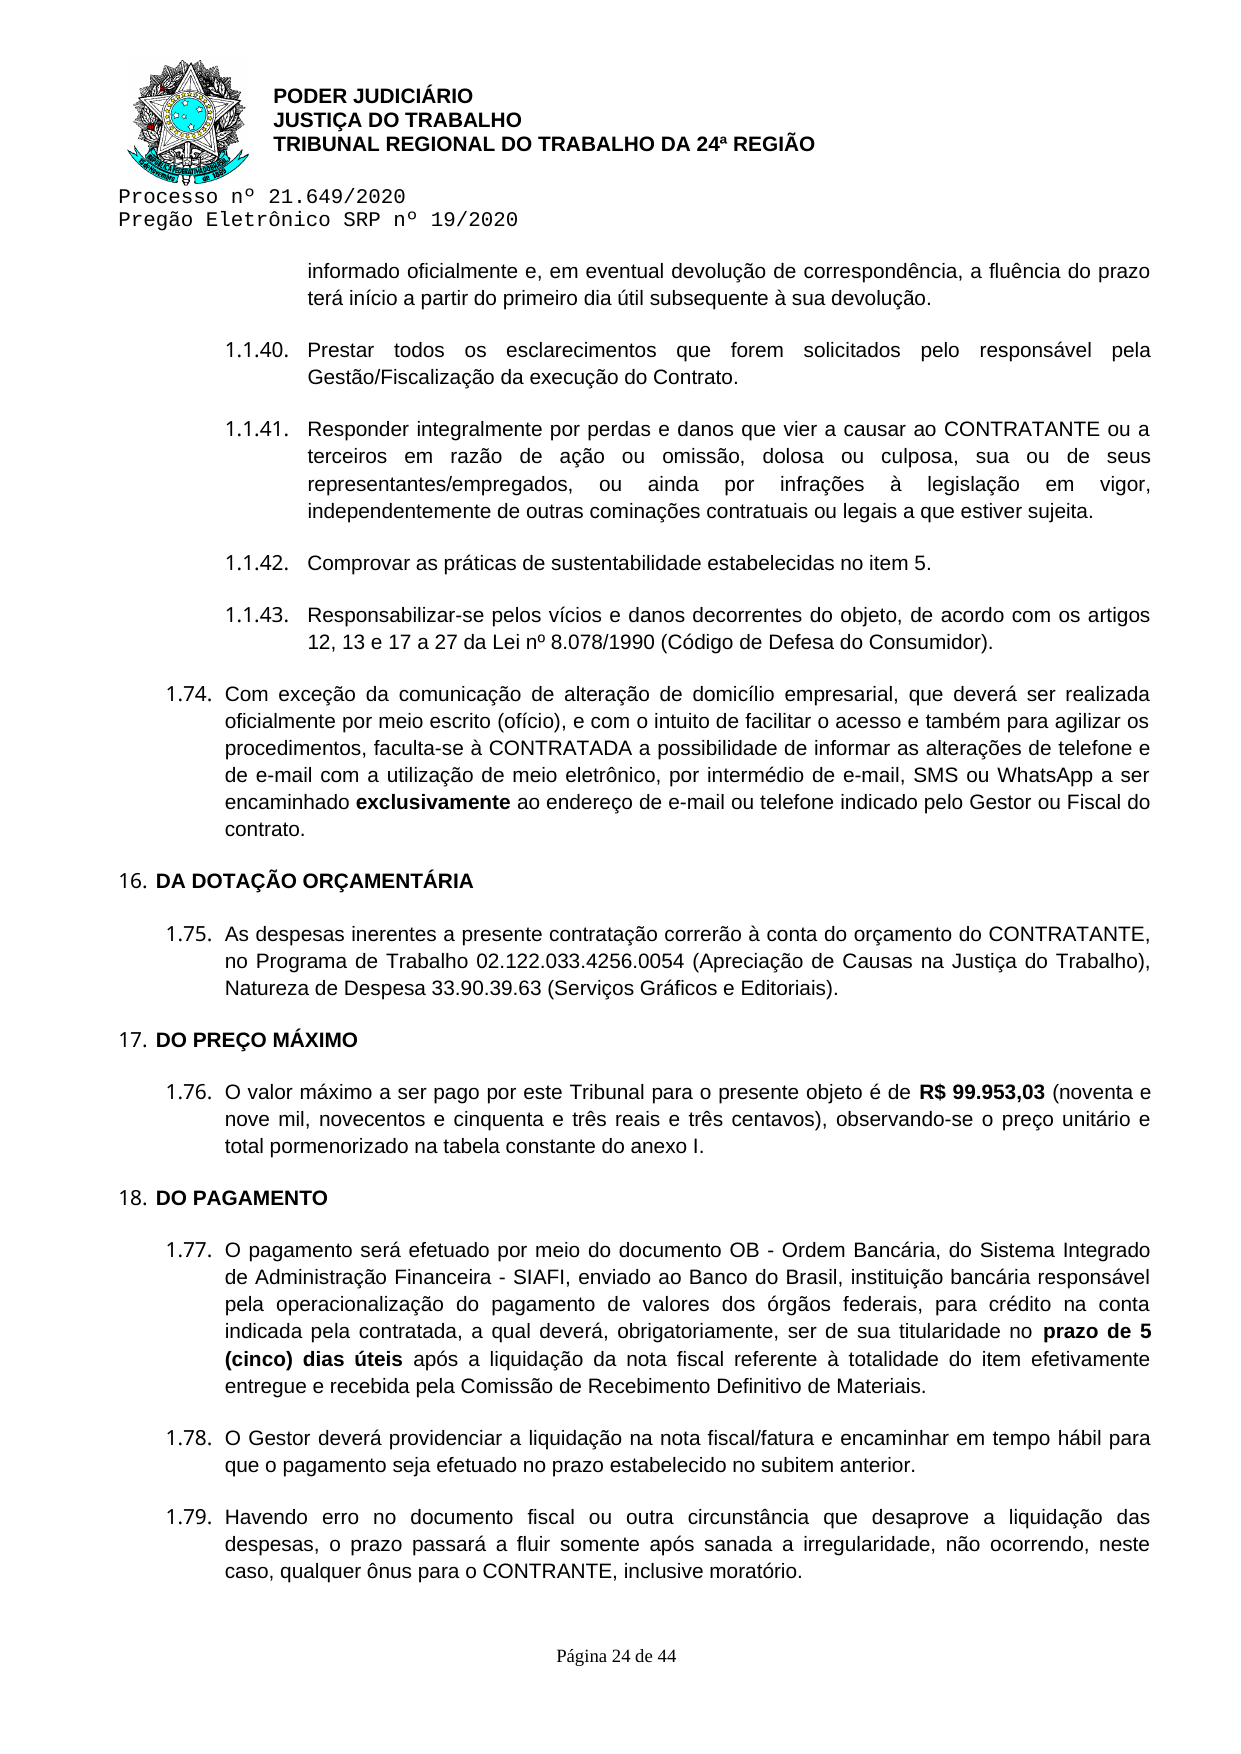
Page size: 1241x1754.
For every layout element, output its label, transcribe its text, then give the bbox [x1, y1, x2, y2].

list Prestar todos os esclarecimentos que forem solicitados pelo responsável pela Gestão/Fiscalização da execução do Contrato. [224, 336, 1152, 390]
list As despesas inerentes a presente contratação correrão à conta do orçamento do CONTRATANTE, no Programa de Trabalho 02.122.033.4256.0054 (Apreciação de Causas na Justiça do Trabalho), Natureza de Despesa 33.90.39.63 (Serviços Gráficos e Editoriais). [165, 919, 1152, 1001]
list informado oficialmente e, em eventual devolução de correspondência, a fluência do prazo terá início a partir do primeiro dia útil subsequente à sua devolução. [224, 257, 1152, 311]
list Com exceção da comunicação de alteração de domicílio empresarial, que deverá ser realizada oficialmente por meio escrito (ofício), e com o intuito de facilitar o acesso e também para agilizar os procedimentos, faculta-se à CONTRATADA a possibilidade de informar as alterações de telefone e de e-mail com a utilização de meio eletrônico, por intermédio de e-mail, SMS ou WhatsApp a ser encaminhado exclusivamente ao endereço de e-mail ou telefone indicado pelo Gestor ou Fiscal do contrato. [165, 680, 1152, 842]
list O valor máximo a ser pago por este Tribunal para o presente objeto é de R$ 99.953,03 (noventa e nove mil, novecentos e cinquenta e três reais e três centavos), observando-se o preço unitário e total pormenorizado na tabela constante do anexo I. [165, 1078, 1152, 1159]
list DA DOTAÇÃO ORÇAMENTÁRIA [118, 867, 1152, 894]
picture [126, 59, 251, 186]
list Havendo erro no documento fiscal ou outra circunstância que desaprove a liquidação das despesas, o prazo passará a fluir somente após sanada a irregularidade, não ocorrendo, neste caso, qualquer ônus para o CONTRANTE, inclusive moratório. [165, 1503, 1152, 1584]
list Responder integralmente por perdas e danos que vier a causar ao CONTRATANTE ou a terceiros em razão de ação ou omissão, dolosa ou culposa, sua ou de seus representantes/empregados, ou ainda por infrações à legislação em vigor, independentemente de outras cominações contratuais ou legais a que estiver sujeita. [224, 415, 1152, 523]
list O pagamento será efetuado por meio do documento OB - Ordem Bancária, do Sistema Integrado de Administração Financeira - SIAFI, enviado ao Banco do Brasil, instituição bancária responsável pela operacionalização do pagamento de valores dos órgãos federais, para crédito na conta indicada pela contratada, a qual deverá, obrigatoriamente, ser de sua titularidade no prazo de 5 (cinco) dias úteis após a liquidação da nota fiscal referente à totalidade do item efetivamente entregue e recebida pela Comissão de Recebimento Definitivo de Materiais. [165, 1236, 1152, 1398]
list Responsabilizar-se pelos vícios e danos decorrentes do objeto, de acordo com os artigos 12, 13 e 17 a 27 da Lei nº 8.078/1990 (Código de Defesa do Consumidor). [224, 601, 1152, 655]
list DO PREÇO MÁXIMO [118, 1026, 1152, 1053]
list DO PAGAMENTO [118, 1184, 1152, 1211]
list O Gestor deverá providenciar a liquidação na nota fiscal/fatura e encaminhar em tempo hábil para que o pagamento seja efetuado no prazo estabelecido no subitem anterior. [165, 1423, 1152, 1478]
list Comprovar as práticas de sustentabilidade estabelecidas no item 5. [224, 548, 1152, 576]
